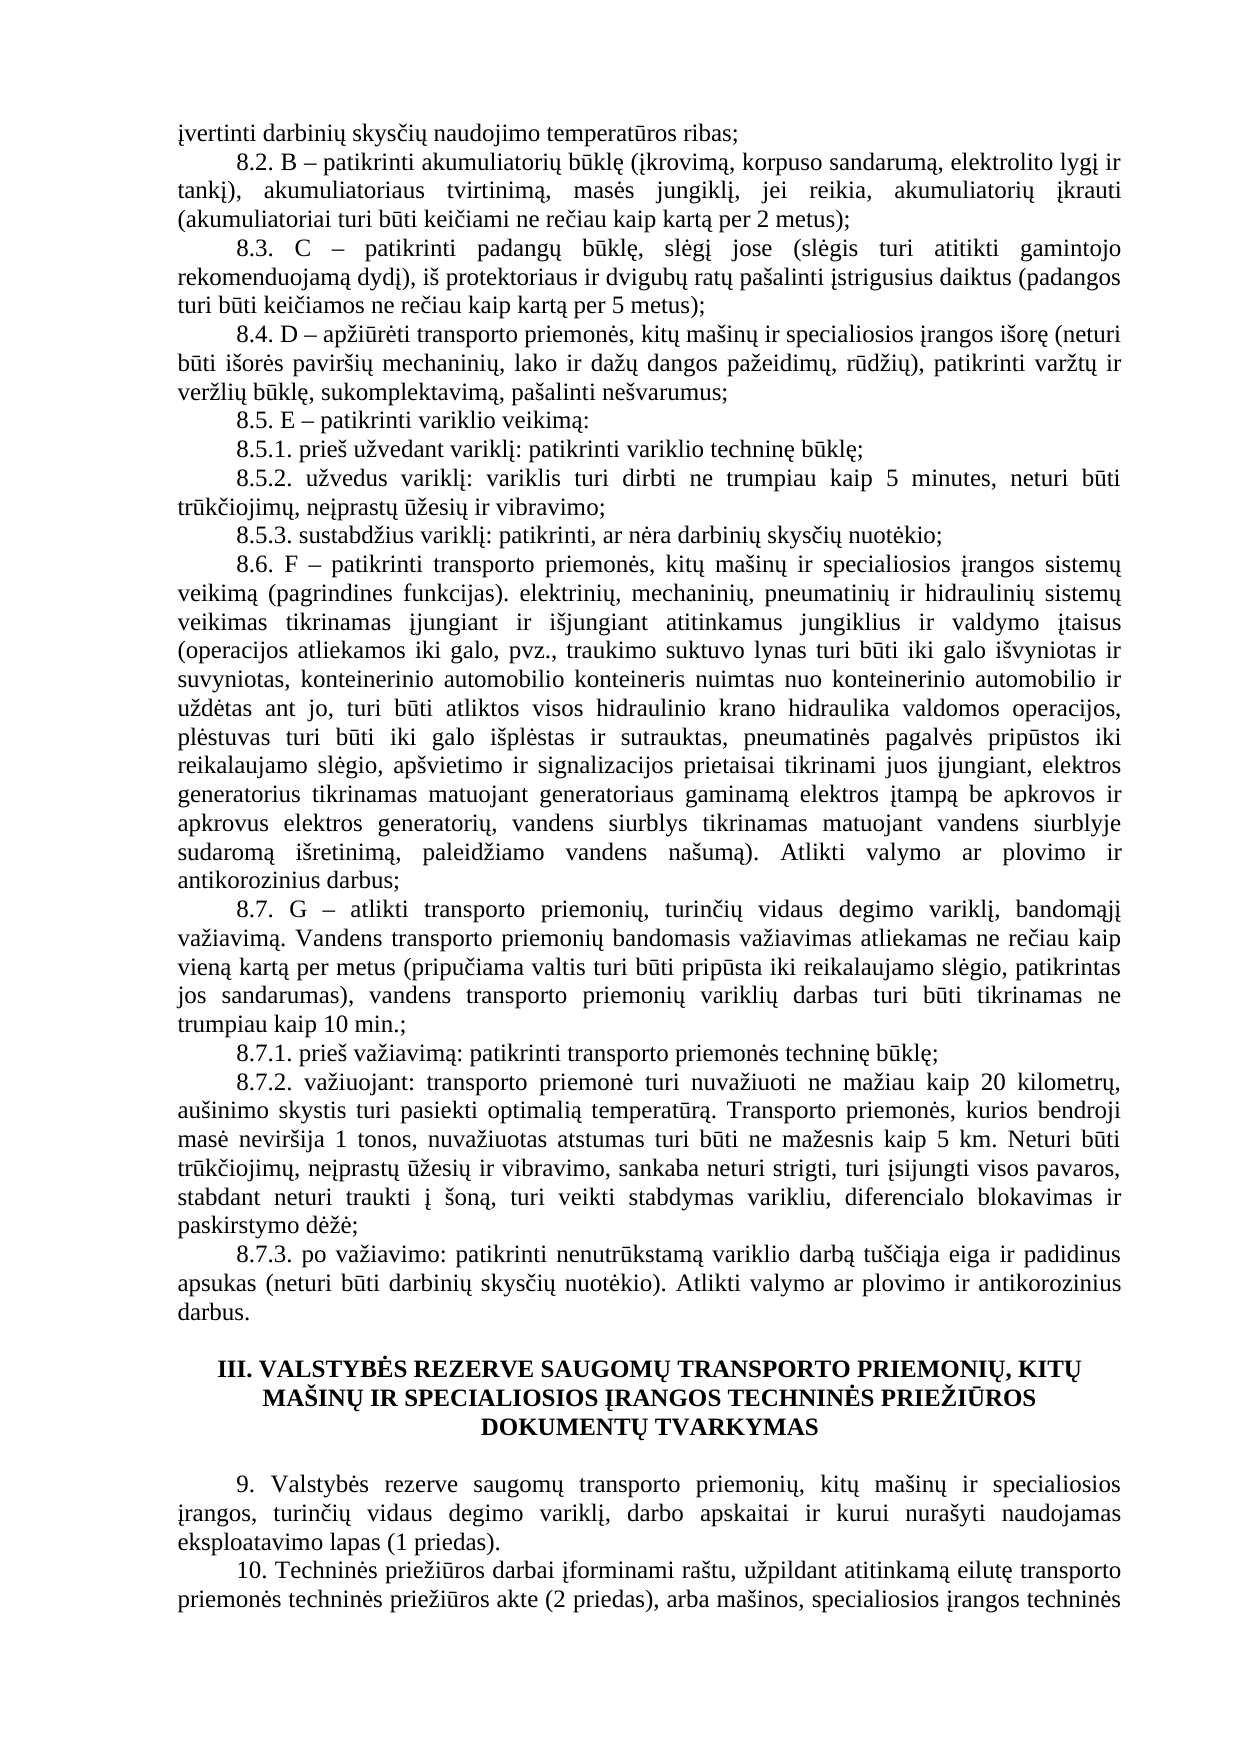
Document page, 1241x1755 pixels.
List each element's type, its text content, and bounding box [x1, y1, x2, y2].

text 8.2. B – patikrinti akumuliatorių būklę (įkrovimą, korpuso sandarumą, elektrolito lygį ir tankį), akumuliatoriaus tvirtinimą, masės jungiklį, jei reikia, akumuliatorių įkrauti (akumuliatoriai turi būti keičiami ne rečiau kaip kartą per 2 metus); [177, 147, 1122, 233]
text 8.4. D – apžiūrėti transporto priemonės, kitų mašinų ir specialiosios įrangos išorę (neturi būti išorės paviršių mechaninių, lako ir dažų dangos pažeidimų, rūdžių), patikrinti varžtų ir veržlių būklę, sukomplektavimą, pašalinti nešvarumus; [177, 319, 1122, 406]
text 8.6. F – patikrinti transporto priemonės, kitų mašinų ir specialiosios įrangos sistemų veikimą (pagrindines funkcijas). elektrinių, mechaninių, pneumatinių ir hidraulinių sistemų veikimas tikrinamas įjungiant ir išjungiant atitinkamus jungiklius ir valdymo įtaisus (operacijos atliekamos iki galo, pvz., traukimo suktuvo lynas turi būti iki galo išvyniotas ir suvyniotas, konteinerinio automobilio konteineris nuimtas nuo konteinerinio automobilio ir uždėtas ant jo, turi būti atliktos visos hidraulinio krano hidraulika valdomos operacijos, plėstuvas turi būti iki galo išplėstas ir sutrauktas, pneumatinės pagalvės pripūstos iki reikalaujamo slėgio, apšvietimo ir signalizacijos prietaisai tikrinami juos įjungiant, elektros generatorius tikrinamas matuojant generatoriaus gaminamą elektros įtampą be apkrovos ir apkrovus elektros generatorių, vandens siurblys tikrinamas matuojant vandens siurblyje sudaromą išretinimą, paleidžiamo vandens našumą). Atlikti valymo ar plovimo ir antikorozinius darbus; [177, 549, 1122, 894]
text 8.3. C – patikrinti padangų būklę, slėgį jose (slėgis turi atitikti gamintojo rekomenduojamą dydį), iš protektoriaus ir dvigubų ratų pašalinti įstrigusius daiktus (padangos turi būti keičiamos ne rečiau kaip kartą per 5 metus); [177, 233, 1122, 319]
text 8.7.3. po važiavimo: patikrinti nenutrūkstamą variklio darbą tuščiąja eiga ir padidinus apsukas (neturi būti darbinių skysčių nuotėkio). Atlikti valymo ar plovimo ir antikorozinius darbus. [177, 1239, 1122, 1326]
text 8.5. E – patikrinti variklio veikimą: [177, 406, 1122, 434]
text 8.5.3. sustabdžius variklį: patikrinti, ar nėra darbinių skysčių nuotėkio; [177, 521, 1122, 549]
text 8.7.2. važiuojant: transporto priemonė turi nuvažiuoti ne mažiau kaip 20 kilometrų, aušinimo skystis turi pasiekti optimalią temperatūrą. Transporto priemonės, kurios bendroji masė neviršija 1 tonos, nuvažiuotas atstumas turi būti ne mažesnis kaip 5 km. Neturi būti trūkčiojimų, neįprastų ūžesių ir vibravimo, sankaba neturi strigti, turi įsijungti visos pavaros, stabdant neturi traukti į šoną, turi veikti stabdymas varikliu, diferencialo blokavimas ir paskirstymo dėžė; [177, 1067, 1122, 1239]
text 8.7. G – atlikti transporto priemonių, turinčių vidaus degimo variklį, bandomąjį važiavimą. Vandens transporto priemonių bandomasis važiavimas atliekamas ne rečiau kaip vieną kartą per metus (pripučiama valtis turi būti pripūsta iki reikalaujamo slėgio, patikrintas jos sandarumas), vandens transporto priemonių variklių darbas turi būti tikrinamas ne trumpiau kaip 10 min.; [177, 894, 1122, 1038]
text įvertinti darbinių skysčių naudojimo temperatūros ribas; [177, 118, 1122, 147]
text 8.7.1. prieš važiavimą: patikrinti transporto priemonės techninę būklę; [177, 1038, 1122, 1067]
text 8.5.2. užvedus variklį: variklis turi dirbti ne trumpiau kaip 5 minutes, neturi būti trūkčiojimų, neįprastų ūžesių ir vibravimo; [177, 463, 1122, 521]
text III. VALSTYBĖS REZERVE SAUGOMŲ TRANSPORTO PRIEMONIŲ, KITŲ MAŠINŲ IR SPECIALIOSIOS ĮRANGOS TECHNINĖS PRIEŽIŪROS DOKUMENTŲ TVARKYMAS [177, 1354, 1122, 1441]
text 9. Valstybės rezerve saugomų transporto priemonių, kitų mašinų ir specialiosios įrangos, turinčių vidaus degimo variklį, darbo apskaitai ir kurui nurašyti naudojamas eksploatavimo lapas (1 priedas). [177, 1469, 1122, 1556]
text 10. Techninės priežiūros darbai įforminami raštu, užpildant atitinkamą eilutę transporto priemonės techninės priežiūros akte (2 priedas), arba mašinos, specialiosios įrangos techninės [177, 1556, 1122, 1613]
text 8.5.1. prieš užvedant variklį: patikrinti variklio techninę būklę; [177, 434, 1122, 463]
